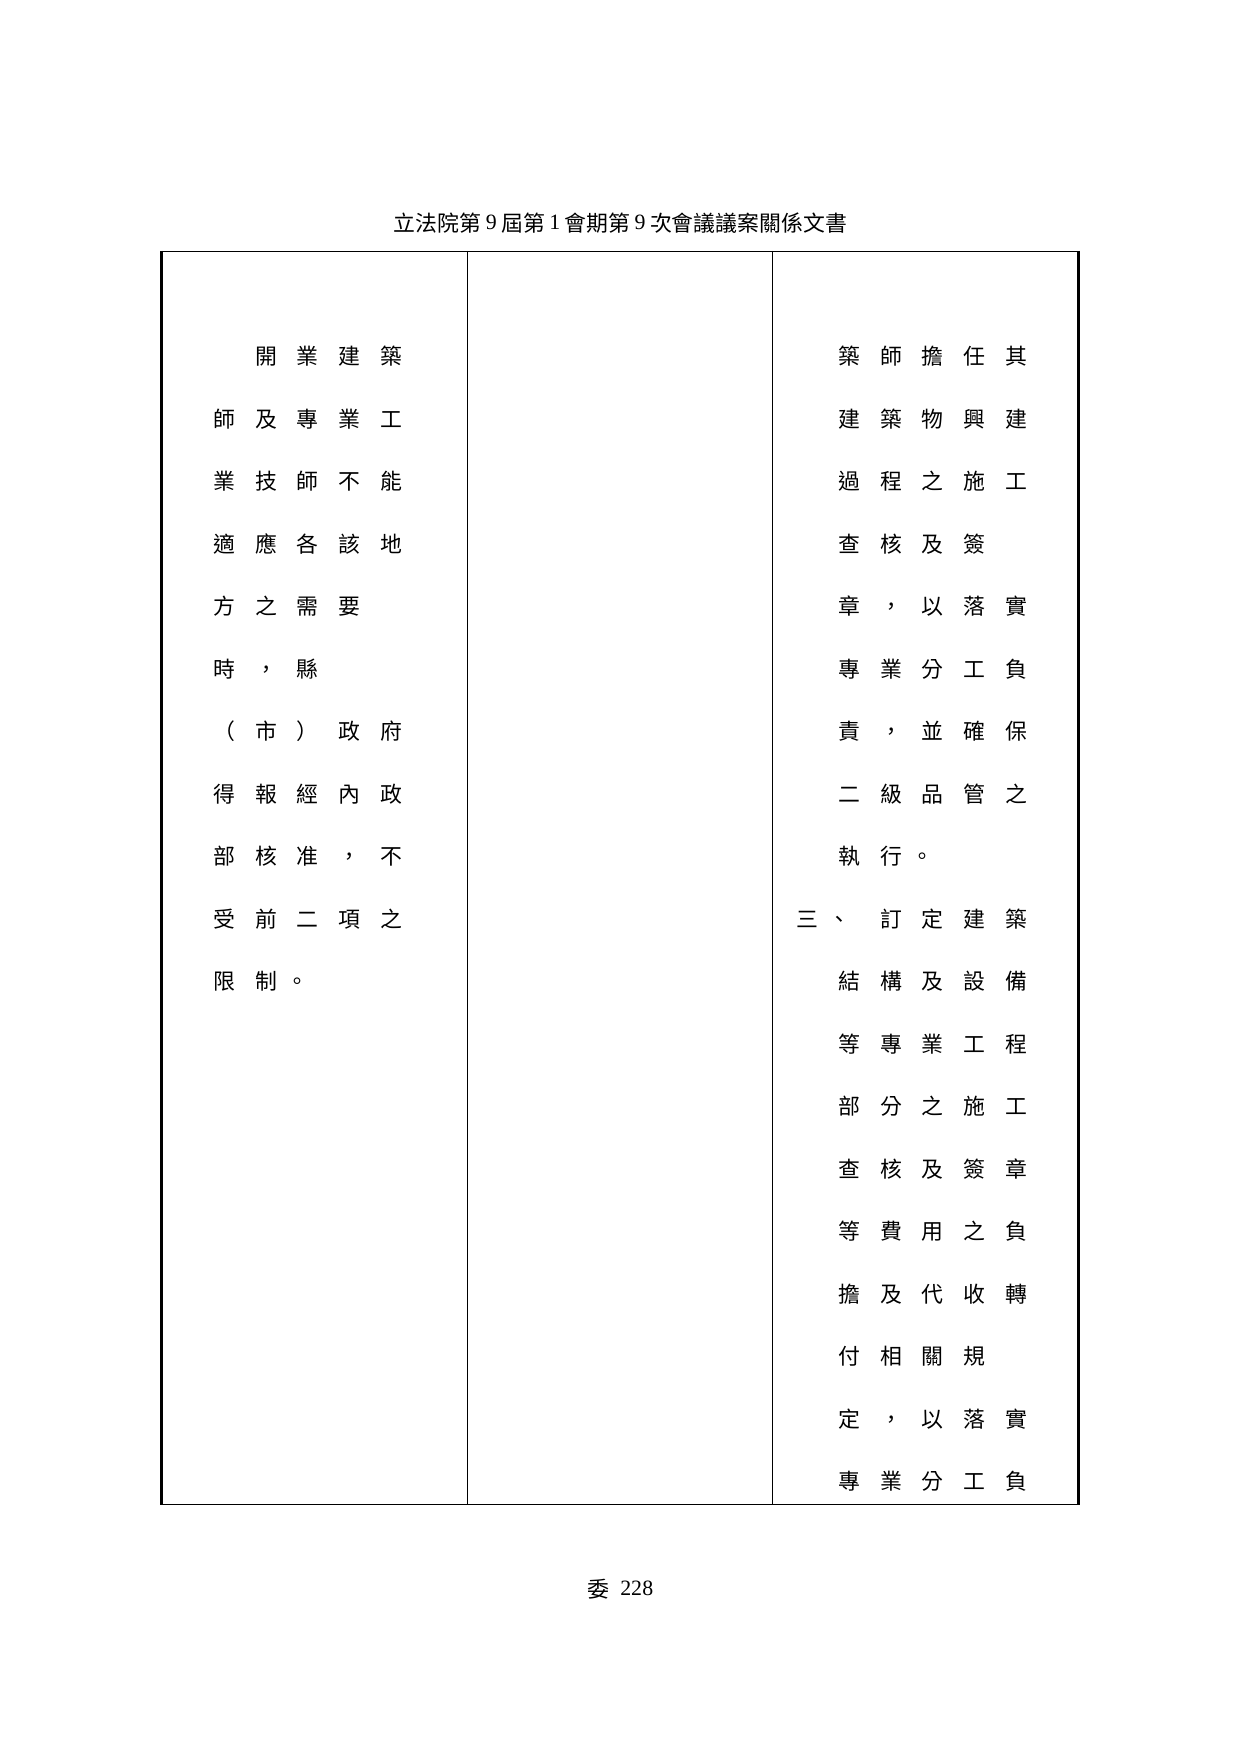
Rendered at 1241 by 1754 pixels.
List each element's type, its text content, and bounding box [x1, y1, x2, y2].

table_cell 築師擔任其建築物興建過程之施工查核及簽章，以落實專業分工負責，並確保二級品管之執行。 三、訂定建築結構及設備等專業工程部分之施工查核及簽章等費用之負擔及代收轉付相關規定，以落實專業分工負 [773, 252, 1077, 1504]
table_cell 開業建築師及專業工業技師不能適應各該地方之需要時，縣（市）政府得報經內政部核准，不受前二項之限制。 [163, 252, 467, 1504]
table_cell [468, 252, 772, 1504]
